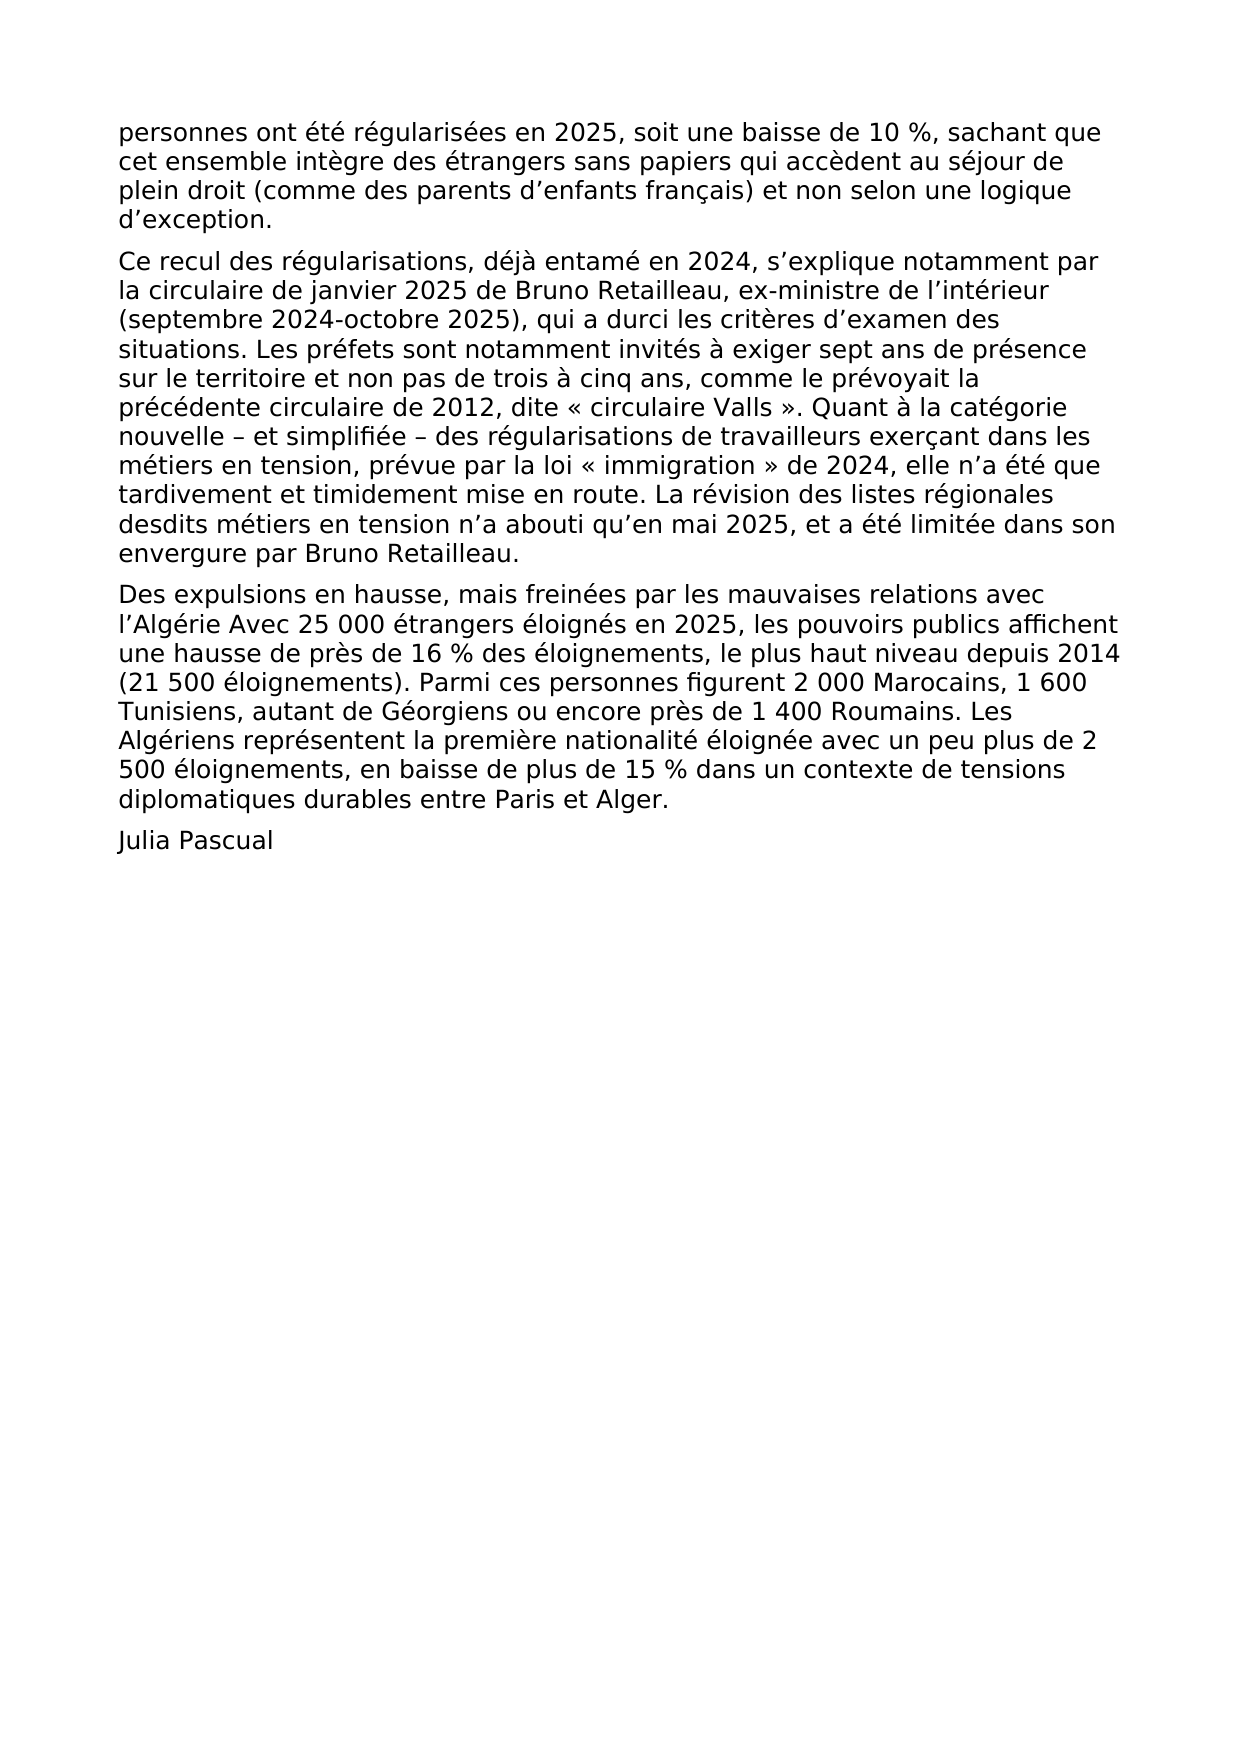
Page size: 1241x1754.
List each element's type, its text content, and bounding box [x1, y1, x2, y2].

text Des expulsions en hausse, mais freinées par les mauvaises relations avec l’Algérie Avec 25 000 étrangers éloignés en 2025, les pouvoirs publics affichent une hausse de près de 16 % des éloignements, le plus haut niveau depuis 2014 (21 500 éloignements). Parmi ces personnes figurent 2 000 Marocains, 1 600 Tunisiens, autant de Géorgiens ou encore près de 1 400 Roumains. Les Algériens représentent la première nationalité éloignée avec un peu plus de 2 500 éloignements, en baisse de plus de 15 % dans un contexte de tensions diplomatiques durables entre Paris et Alger. [118, 581, 1122, 814]
text Ce recul des régularisations, déjà entamé en 2024, s’explique notamment par la circulaire de janvier 2025 de Bruno Retailleau, ex-ministre de l’intérieur (septembre 2024-octobre 2025), qui a durci les critères d’examen des situations. Les préfets sont notamment invités à exiger sept ans de présence sur le territoire et non pas de trois à cinq ans, comme le prévoyait la précédente circulaire de 2012, dite « circulaire Valls ». Quant à la catégorie nouvelle – et simplifiée – des régularisations de travailleurs exerçant dans les métiers en tension, prévue par la loi « immigration » de 2024, elle n’a été que tardivement et timidement mise en route. La révision des listes régionales desdits métiers en tension n’a abouti qu’en mai 2025, et a été limitée dans son envergure par Bruno Retailleau. [118, 247, 1122, 568]
text personnes ont été régularisées en 2025, soit une baisse de 10 %, sachant que cet ensemble intègre des étrangers sans papiers qui accèdent au séjour de plein droit (comme des parents d’enfants français) et non selon une logique d’exception. [118, 118, 1122, 235]
text Julia Pascual [118, 826, 1122, 856]
